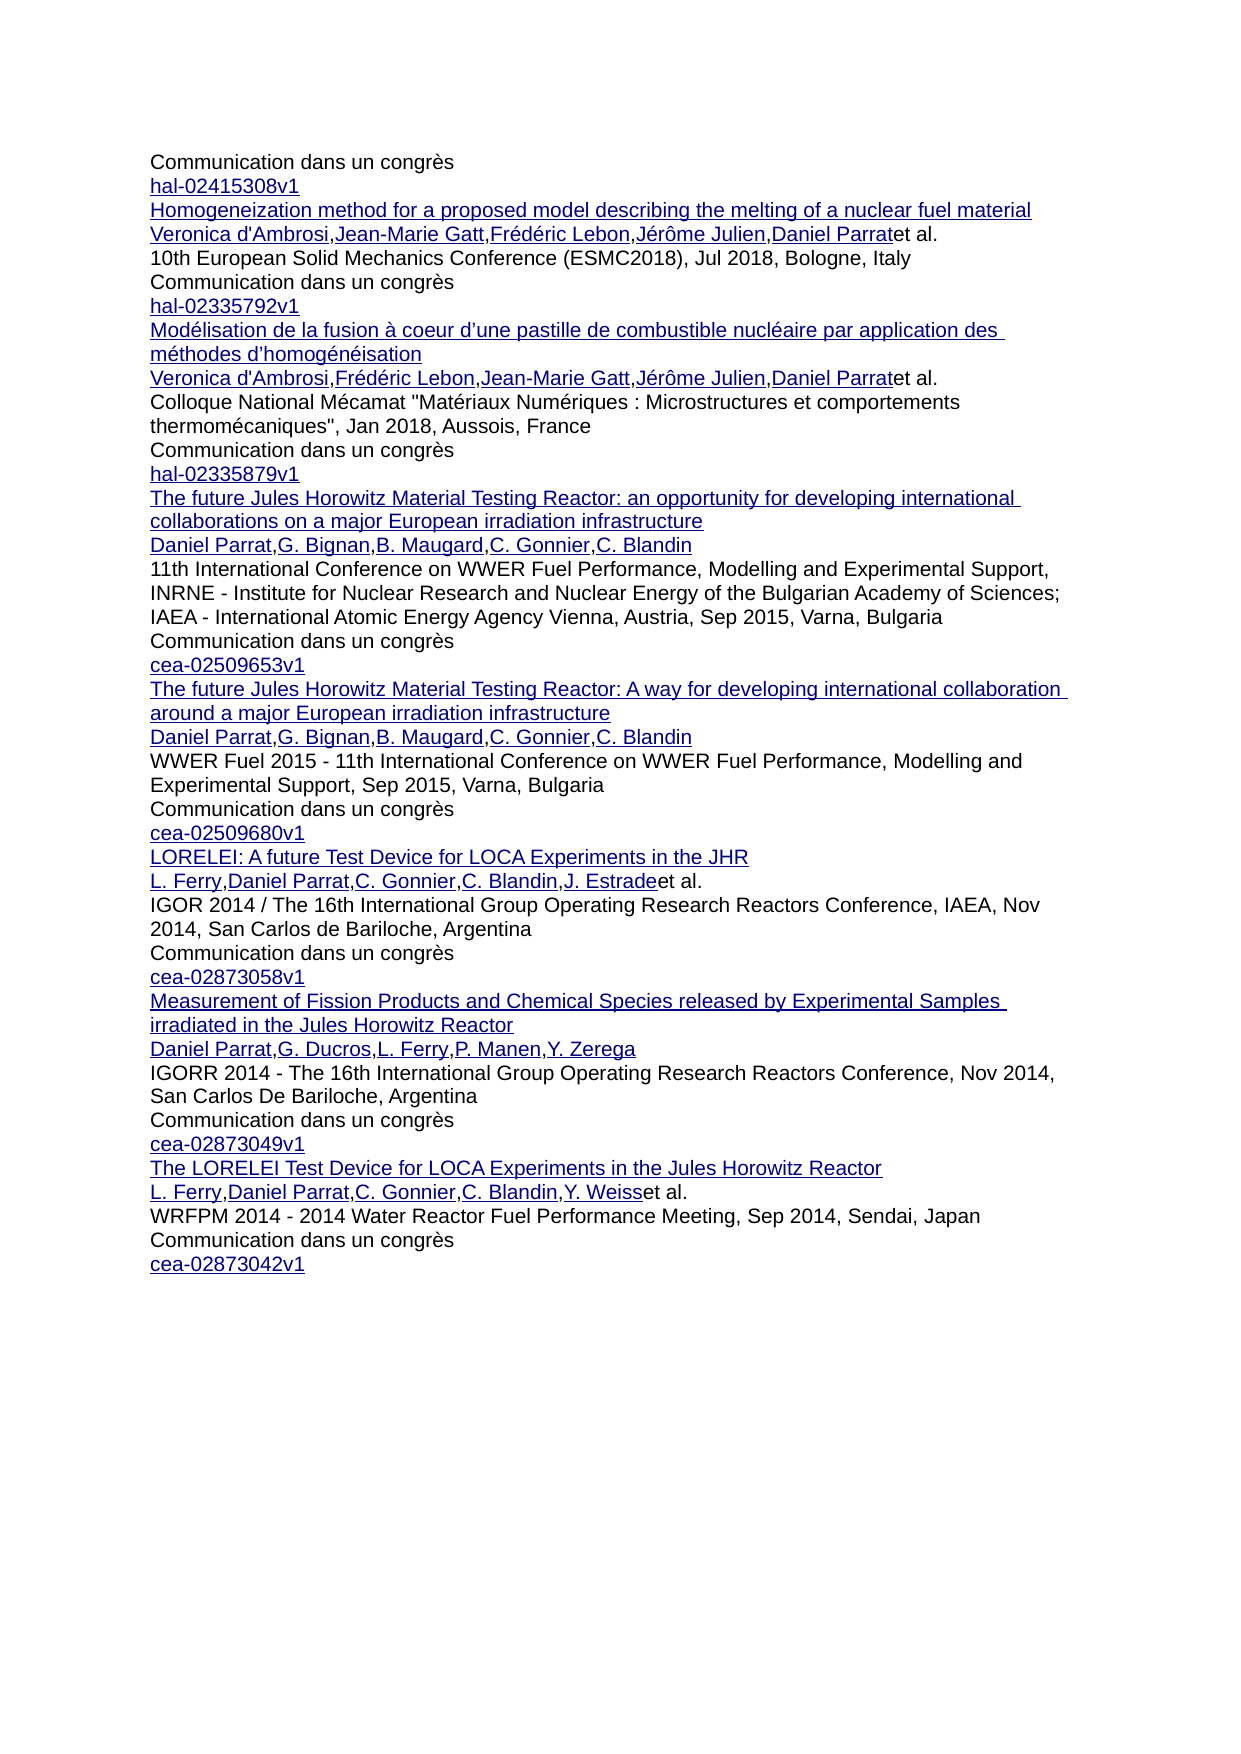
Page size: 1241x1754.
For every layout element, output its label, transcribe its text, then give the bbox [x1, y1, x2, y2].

table_cell The LORELEI Test Device for LOCA Experiments in the Jules Horowitz Reactor L. Ferry,Daniel Parrat,C. Gonnier,C. Blandin,Y. Weisset al. WRFPM 2014 - 2014 Water Reactor Fuel Performance Meeting, Sep 2014, Sendai, Japan Communication dans un congrès cea-02873042v1 [150, 1156, 1090, 1276]
table_cell LORELEI: A future Test Device for LOCA Experiments in the JHR L. Ferry,Daniel Parrat,C. Gonnier,C. Blandin,J. Estradeet al. IGOR 2014 / The 16th International Group Operating Research Reactors Conference, IAEA, Nov 2014, San Carlos de Bariloche, Argentina Communication dans un congrès cea-02873058v1 [150, 845, 1090, 988]
table_cell The future Jules Horowitz Material Testing Reactor: an opportunity for developing international collaborations on a major European irradiation infrastructure Daniel Parrat,G. Bignan,B. Maugard,C. Gonnier,C. Blandin 11th International Conference on WWER Fuel Performance, Modelling and Experimental Support, INRNE - Institute for Nuclear Research and Nuclear Energy of the Bulgarian Academy of Sciences; IAEA - International Atomic Energy Agency Vienna, Austria, Sep 2015, Varna, Bulgaria Communication dans un congrès cea-02509653v1 [150, 485, 1090, 677]
table_cell The future Jules Horowitz Material Testing Reactor: A way for developing international collaboration around a major European irradiation infrastructure Daniel Parrat,G. Bignan,B. Maugard,C. Gonnier,C. Blandin WWER Fuel 2015 - 11th International Conference on WWER Fuel Performance, Modelling and Experimental Support, Sep 2015, Varna, Bulgaria Communication dans un congrès cea-02509680v1 [150, 677, 1090, 845]
table_cell Homogeneization method for a proposed model describing the melting of a nuclear fuel material Veronica d'Ambrosi,Jean-Marie Gatt,Frédéric Lebon,Jérôme Julien,Daniel Parratet al. 10th European Solid Mechanics Conference (ESMC2018), Jul 2018, Bologne, Italy Communication dans un congrès hal-02335792v1 [150, 198, 1090, 318]
table_cell Communication dans un congrès hal-02415308v1 [150, 150, 1090, 198]
table_cell Measurement of Fission Products and Chemical Species released by Experimental Samples irradiated in the Jules Horowitz Reactor Daniel Parrat,G. Ducros,L. Ferry,P. Manen,Y. Zerega IGORR 2014 - The 16th International Group Operating Research Reactors Conference, Nov 2014, San Carlos De Bariloche, Argentina Communication dans un congrès cea-02873049v1 [150, 989, 1090, 1156]
table_cell Modélisation de la fusion à coeur d’une pastille de combustible nucléaire par application des méthodes d’homogénéisation Veronica d'Ambrosi,Frédéric Lebon,Jean-Marie Gatt,Jérôme Julien,Daniel Parratet al. Colloque National Mécamat "Matériaux Numériques : Microstructures et comportements thermomécaniques", Jan 2018, Aussois, France Communication dans un congrès hal-02335879v1 [150, 318, 1090, 485]
